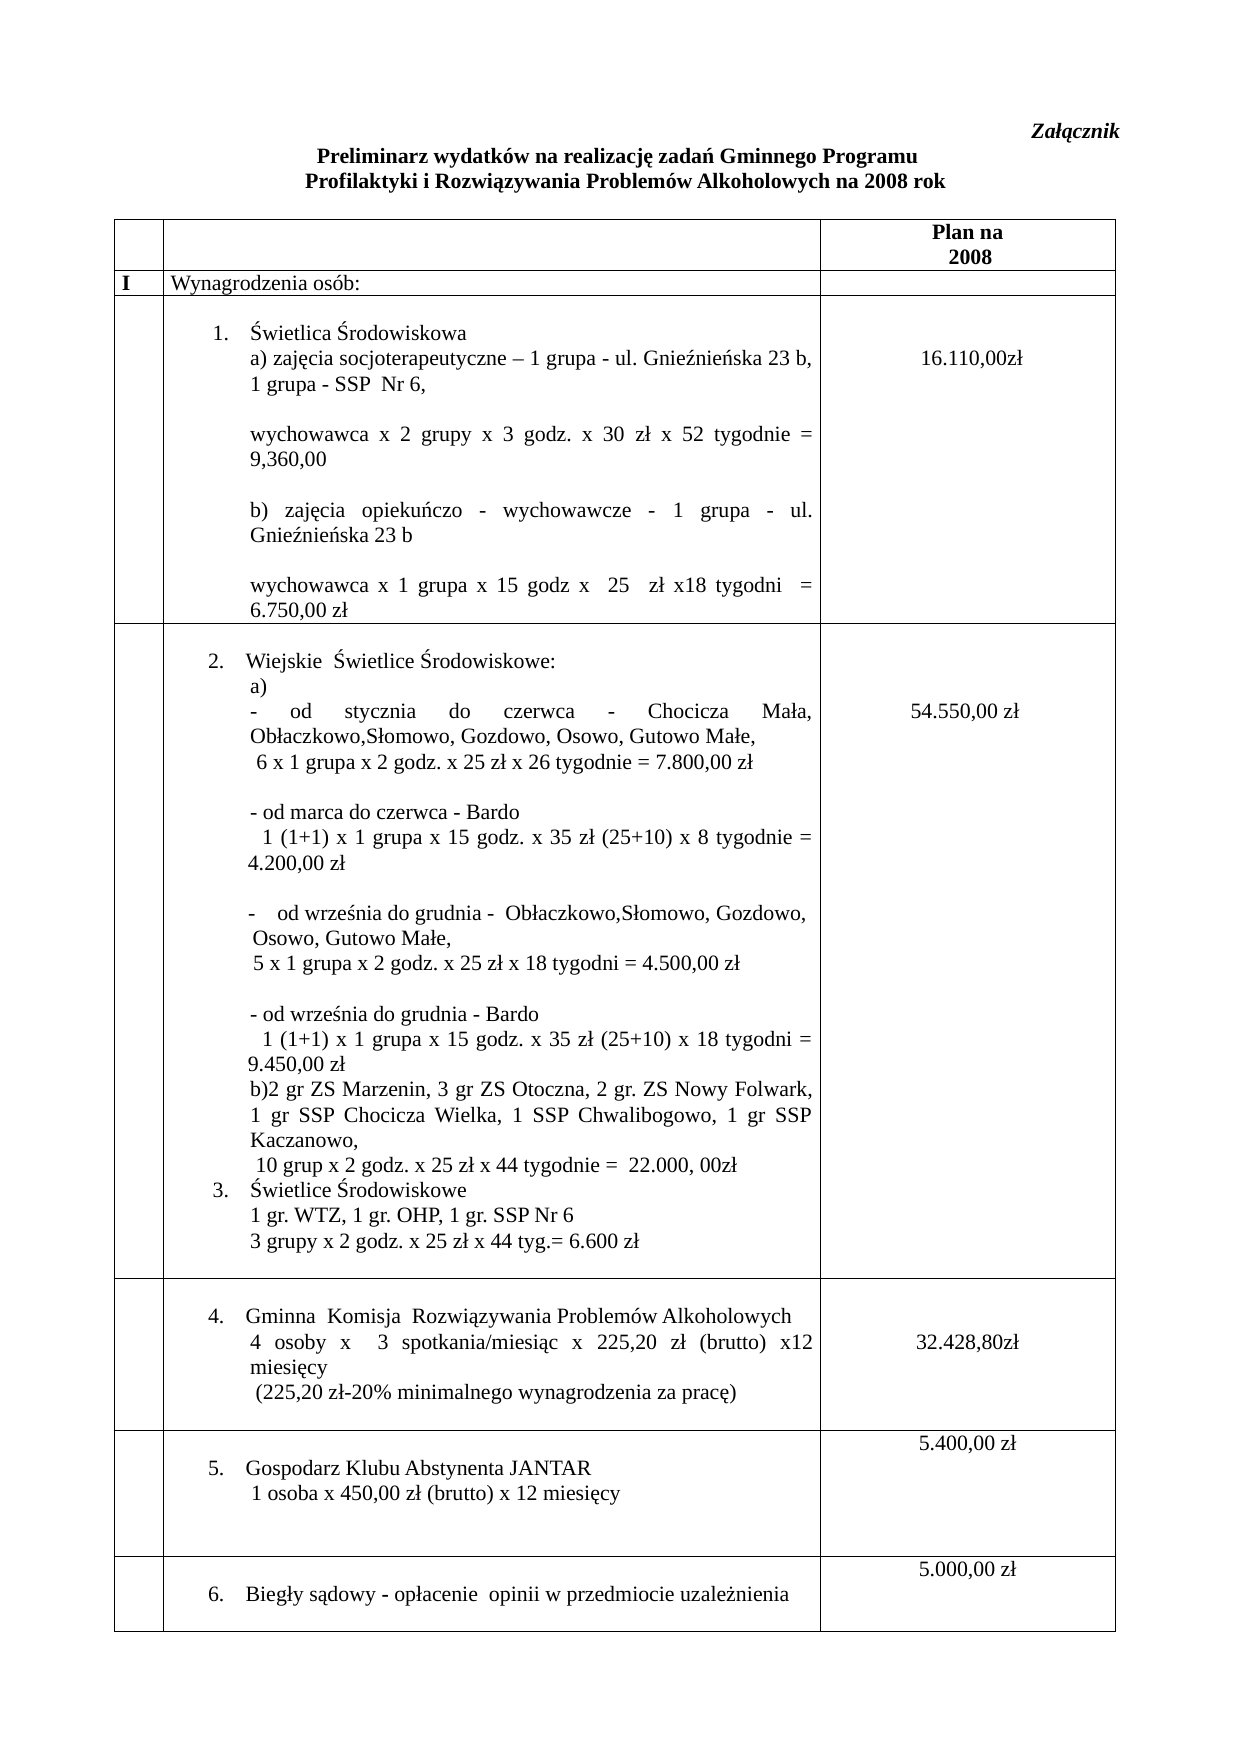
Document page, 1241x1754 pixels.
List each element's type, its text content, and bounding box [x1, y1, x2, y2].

title Preliminarz wydatków na realizację zadań Gminnego Programu [118, 143, 1122, 168]
title Profilaktyki i Rozwiązywania Problemów Alkoholowych na 2008 rok [118, 168, 1122, 194]
table_cell 54.550,00 zł [821, 624, 1115, 1278]
table_cell I [115, 271, 163, 295]
table_cell [115, 296, 163, 623]
table_cell Świetlica Środowiskowa a) zajęcia socjoterapeutyczne – 1 grupa - ul. Gnieźnieńska 23 b, 1 grupa - SSP Nr 6, wychowawca x 2 grupy x 3 godz. x 30 zł x 52 tygodnie = 9,360,00 b) zajęcia opiekuńczo - wychowawcze - 1 grupa - ul. Gnieźnieńska 23 b wychowawca x 1 grupa x 15 godz x 25 zł x18 tygodni = 6.750,00 zł [164, 296, 820, 623]
table_header Plan na 2008 [821, 220, 1115, 269]
table_cell [115, 1431, 163, 1556]
title Załącznik [118, 118, 1122, 143]
table_cell Gospodarz Klubu Abstynenta JANTAR 1 osoba x 450,00 zł (brutto) x 12 miesięcy [164, 1431, 820, 1556]
table_cell [115, 624, 163, 1278]
table_cell Biegły sądowy - opłacenie opinii w przedmiocie uzależnienia [164, 1557, 820, 1631]
table_cell 16.110,00zł [821, 296, 1115, 623]
table_cell Wynagrodzenia osób: [164, 271, 820, 295]
table_header [115, 220, 163, 269]
table_cell Gminna Komisja Rozwiązywania Problemów Alkoholowych 4 osoby x 3 spotkania/miesiąc x 225,20 zł (brutto) x12 miesięcy (225,20 zł-20% minimalnego wynagrodzenia za pracę) [164, 1279, 820, 1429]
table_cell [115, 1557, 163, 1631]
table_cell 5.000,00 zł [821, 1557, 1115, 1631]
table_cell 32.428,80zł [821, 1279, 1115, 1429]
table_cell [115, 1279, 163, 1429]
table_header [164, 220, 820, 269]
table_cell [821, 271, 1115, 295]
table_cell 5.400,00 zł [821, 1431, 1115, 1556]
table_cell Wiejskie Świetlice Środowiskowe: a) - od stycznia do czerwca - Chocicza Mała, Obłaczkowo,Słomowo, Gozdowo, Osowo, Gutowo Małe, 6 x 1 grupa x 2 godz. x 25 zł x 26 tygodnie = 7.800,00 zł - od marca do czerwca - Bardo 1 (1+1) x 1 grupa x 15 godz. x 35 zł (25+10) x 8 tygodnie = 4.200,00 zł - od września do grudnia - Obłaczkowo,Słomowo, Gozdowo, Osowo, Gutowo Małe, 5 x 1 grupa x 2 godz. x 25 zł x 18 tygodni = 4.500,00 zł - od września do grudnia - Bardo 1 (1+1) x 1 grupa x 15 godz. x 35 zł (25+10) x 18 tygodni = 9.450,00 zł b)2 gr ZS Marzenin, 3 gr ZS Otoczna, 2 gr. ZS Nowy Folwark, 1 gr SSP Chocicza Wielka, 1 SSP Chwalibogowo, 1 gr SSP Kaczanowo, 10 grup x 2 godz. x 25 zł x 44 tygodnie = 22.000, 00zł Świetlice Środowiskowe 1 gr. WTZ, 1 gr. OHP, 1 gr. SSP Nr 6 3 grupy x 2 godz. x 25 zł x 44 tyg.= 6.600 zł [164, 624, 820, 1278]
